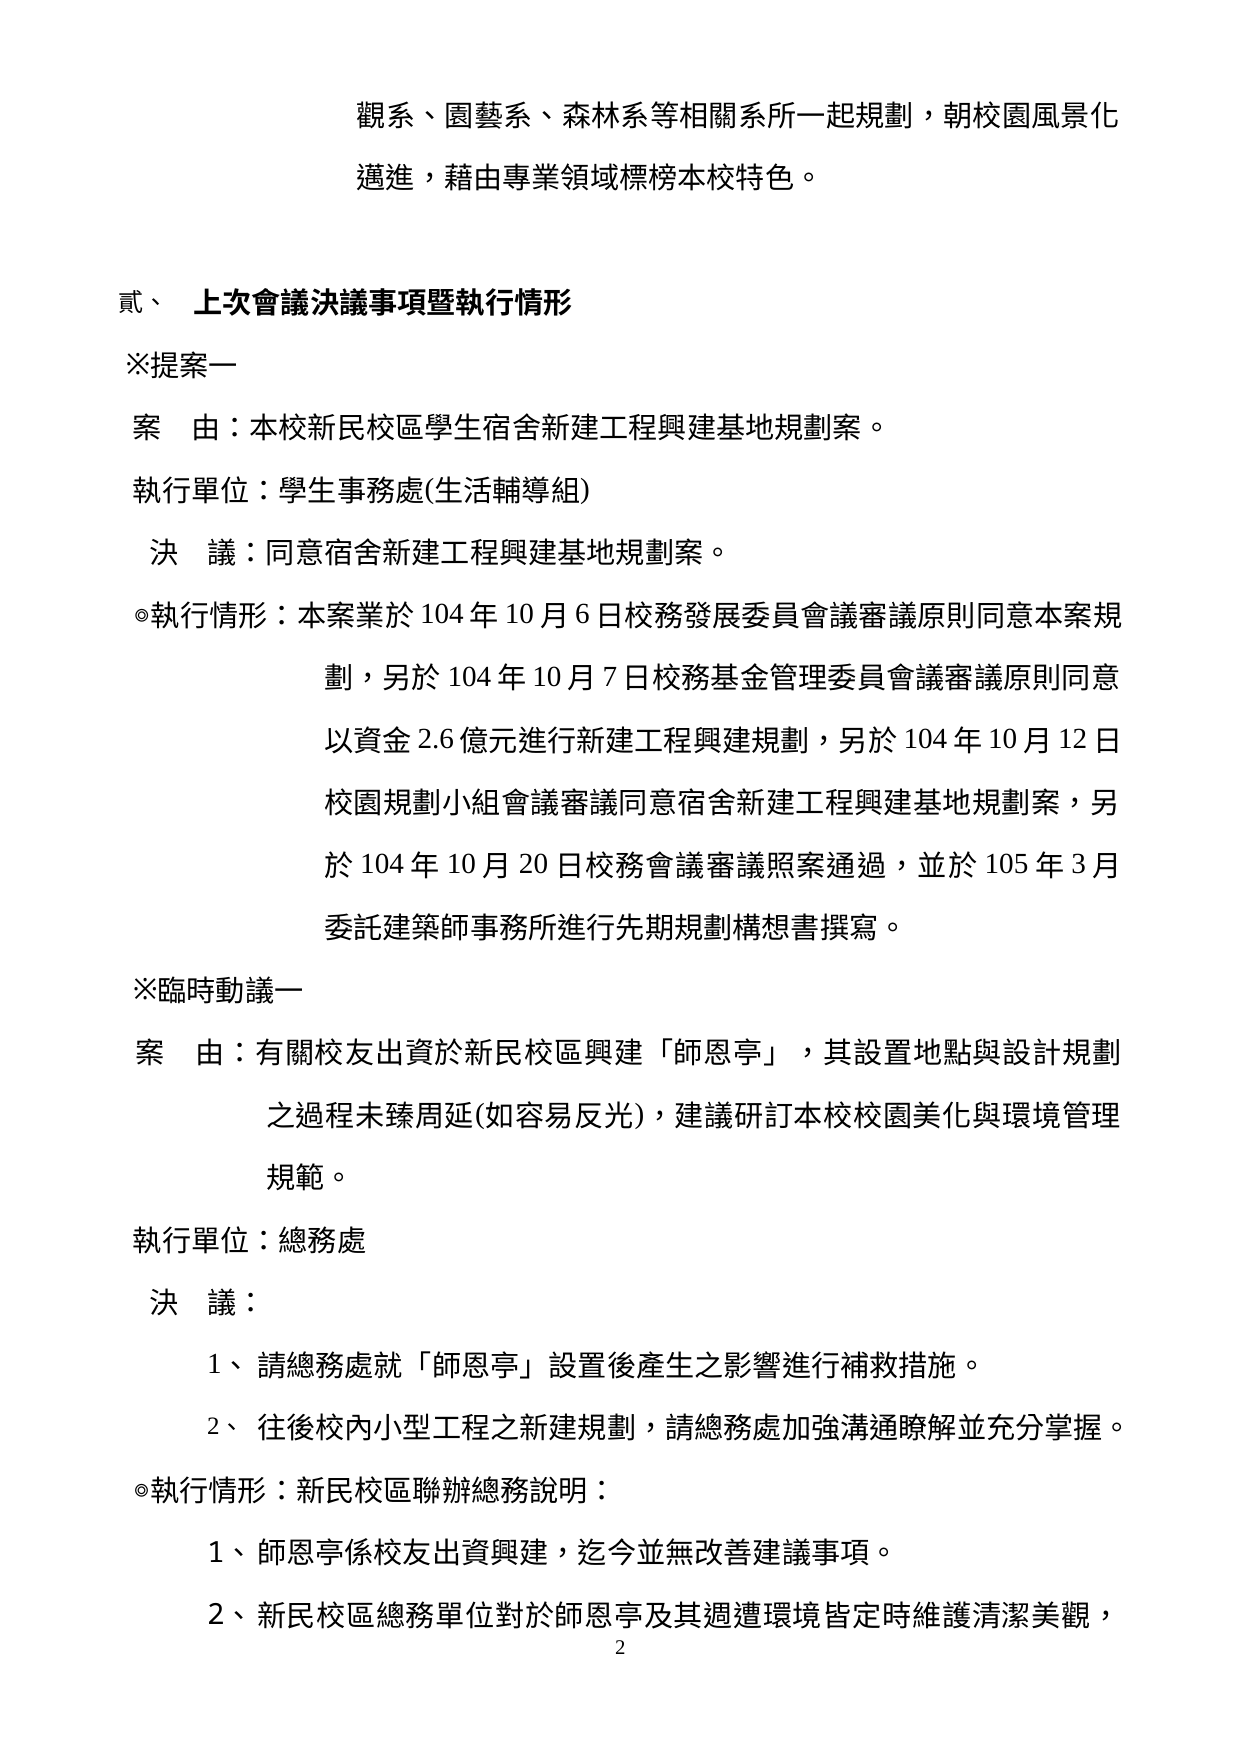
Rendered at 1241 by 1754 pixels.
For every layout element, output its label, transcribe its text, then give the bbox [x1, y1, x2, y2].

list 新民校區總務單位對於師恩亭及其週遭環境皆定時維護清潔美觀， [207, 1572, 1122, 1634]
text ◎執行情形：新民校區聯辦總務說明： [118, 1447, 1122, 1509]
list 師恩亭係校友出資興建，迄今並無改善建議事項。 [207, 1509, 1122, 1572]
text ◎執行情形：本案業於104年10月6日校務發展委員會議審議原則同意本案規劃，另於104年10月7日校務基金管理委員會議審議原則同意以資金2.6億元進行新建工程興建規劃，另於104年10月12日校園規劃小組會議審議同意宿舍新建工程興建基地規劃案，另於104年10月20日校務會議審議照案通過，並於105年3月委託建築師事務所進行先期規劃構想書撰寫。 [118, 572, 1122, 947]
list 往後校內小型工程之新建規劃，請總務處加強溝通瞭解並充分掌握。 [207, 1384, 1122, 1447]
text 執行單位：總務處 [118, 1197, 1122, 1259]
text 決 議： [149, 1259, 1122, 1322]
text ※臨時動議一 [133, 947, 1122, 1009]
text 執行單位：學生事務處(生活輔導組) [118, 447, 1122, 509]
text 案 由：本校新民校區學生宿舍新建工程興建基地規劃案。 [118, 384, 1122, 447]
list 上次會議決議事項暨執行情形 [118, 259, 1122, 322]
text 決 議：同意宿舍新建工程興建基地規劃案。 [149, 509, 1122, 572]
list 觀系、園藝系、森林系等相關系所一起規劃，朝校園風景化邁進，藉由專業領域標榜本校特色。 [235, 72, 1122, 197]
list 請總務處就「師恩亭」設置後產生之影響進行補救措施。 [207, 1322, 1122, 1384]
text ※提案一 [118, 322, 1122, 384]
text 案 由：有關校友出資於新民校區興建「師恩亭」，其設置地點與設計規劃之過程未臻周延(如容易反光)，建議研訂本校校園美化與環境管理規範。 [118, 1009, 1122, 1197]
